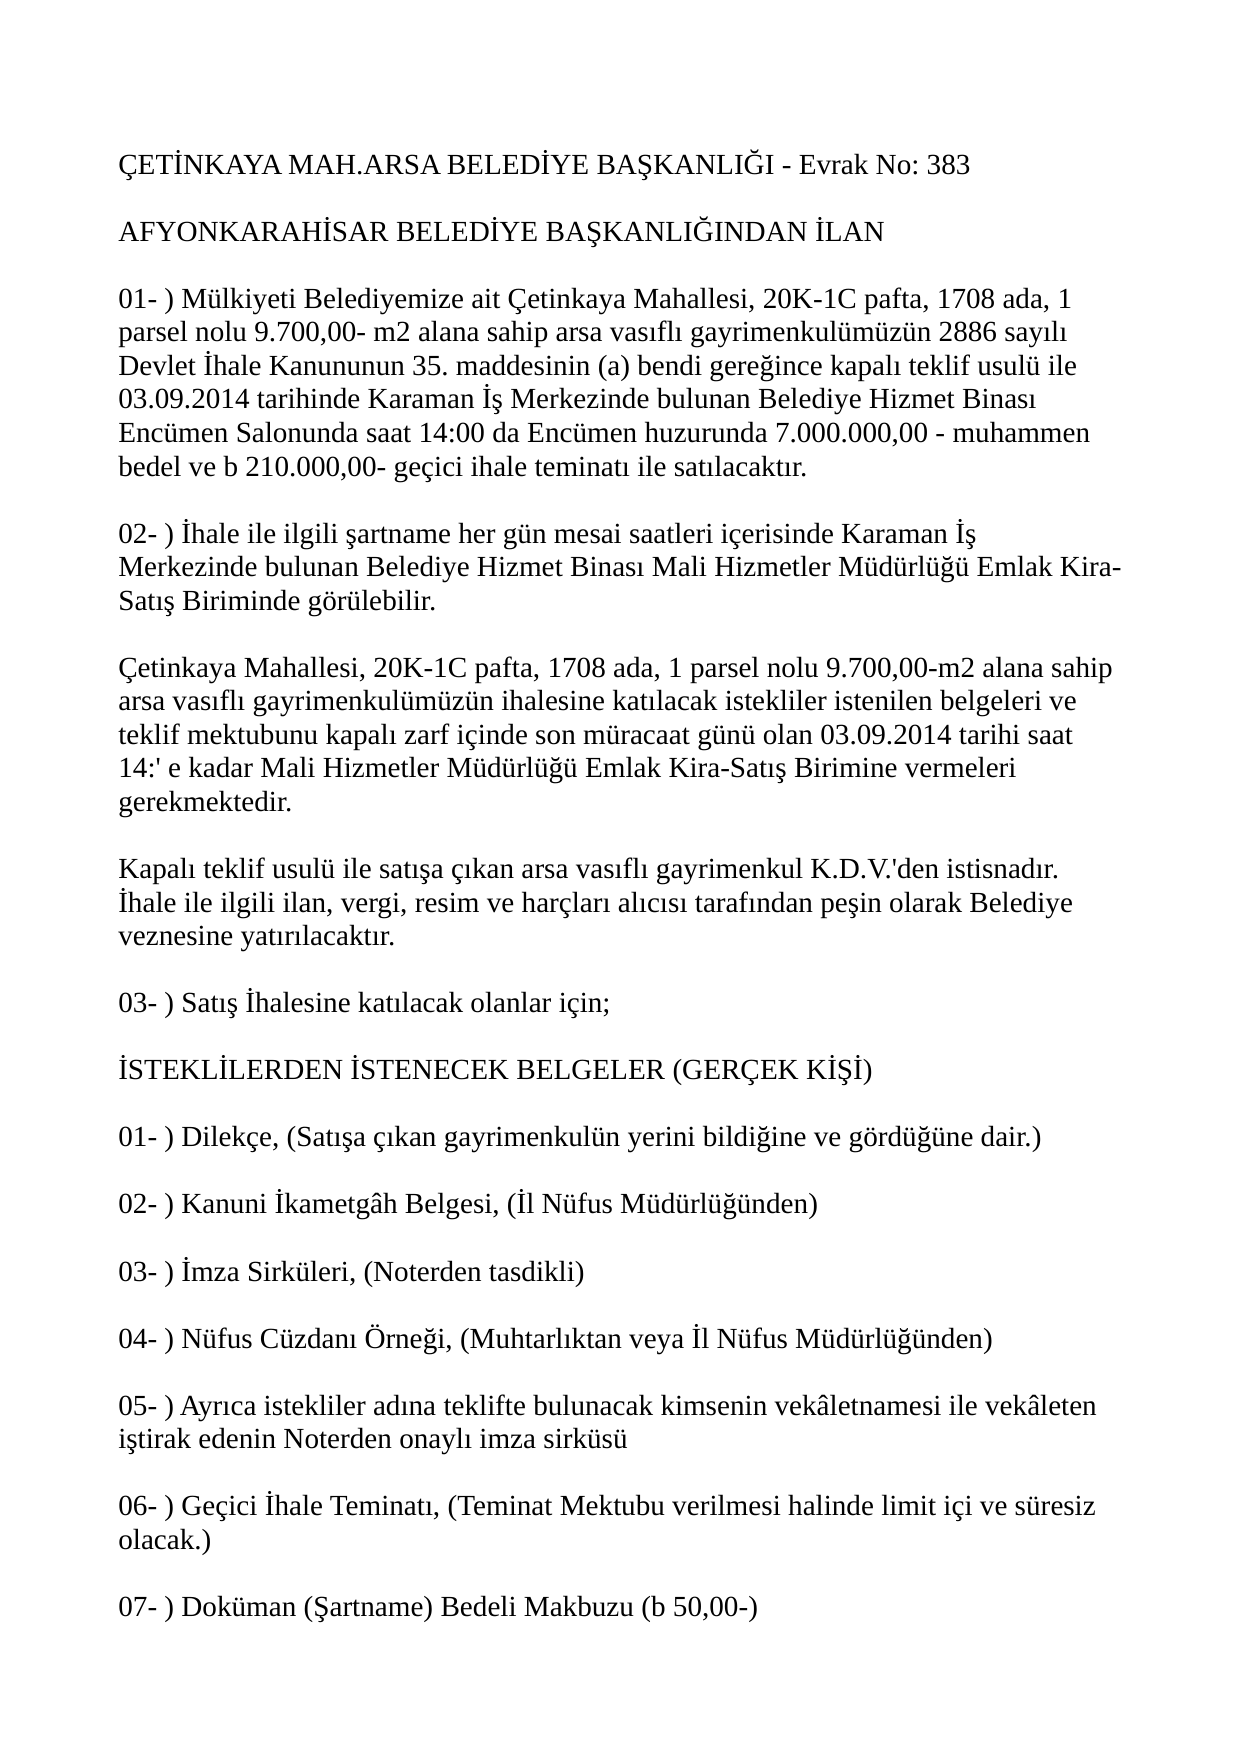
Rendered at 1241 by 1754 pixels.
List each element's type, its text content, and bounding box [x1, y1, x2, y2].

text ÇETİNKAYA MAH.ARSA BELEDİYE BAŞKANLIĞI - Evrak No: 383 [118, 147, 1122, 180]
text Çetinkaya Mahallesi, 20K-1C pafta, 1708 ada, 1 parsel nolu 9.700,00-m2 alana sahip arsa vasıflı gayrimenkulümüzün ihalesine katılacak istekliler istenilen belgeleri ve teklif mektubunu kapalı zarf içinde son müracaat günü olan 03.09.2014 tarihi saat 14:' e kadar Mali Hizmetler Müdürlüğü Emlak Kira-Satış Birimine vermeleri gerekmektedir. [118, 650, 1122, 818]
text 03- ) İmza Sirküleri, (Noterden tasdikli) [118, 1254, 1122, 1287]
text 02- ) Kanuni İkametgâh Belgesi, (İl Nüfus Müdürlüğünden) [118, 1187, 1122, 1220]
text İSTEKLİLERDEN İSTENECEK BELGELER (GERÇEK KİŞİ) [118, 1052, 1122, 1086]
text 01- ) Dilekçe, (Satışa çıkan gayrimenkulün yerini bildiğine ve gördüğüne dair.) [118, 1119, 1122, 1153]
text AFYONKARAHİSAR BELEDİYE BAŞKANLIĞINDAN İLAN [118, 214, 1122, 247]
text 07- ) Doküman (Şartname) Bedeli Makbuzu (b 50,00-) [118, 1589, 1122, 1623]
text 06- ) Geçici İhale Teminatı, (Teminat Mektubu verilmesi halinde limit içi ve süresiz olacak.) [118, 1488, 1122, 1556]
text Kapalı teklif usulü ile satışa çıkan arsa vasıflı gayrimenkul K.D.V.'den istisnadır. İhale ile ilgili ilan, vergi, resim ve harçları alıcısı tarafından peşin olarak Belediye veznesine yatırılacaktır. [118, 851, 1122, 952]
text 03- ) Satış İhalesine katılacak olanlar için; [118, 985, 1122, 1019]
text 05- ) Ayrıca istekliler adına teklifte bulunacak kimsenin vekâletnamesi ile vekâleten iştirak edenin Noterden onaylı imza sirküsü [118, 1388, 1122, 1455]
text 02- ) İhale ile ilgili şartname her gün mesai saatleri içerisinde Karaman İş Merkezinde bulunan Belediye Hizmet Binası Mali Hizmetler Müdürlüğü Emlak Kira-Satış Biriminde görülebilir. [118, 516, 1122, 616]
text 04- ) Nüfus Cüzdanı Örneği, (Muhtarlıktan veya İl Nüfus Müdürlüğünden) [118, 1321, 1122, 1354]
text 01- ) Mülkiyeti Belediyemize ait Çetinkaya Mahallesi, 20K-1C pafta, 1708 ada, 1 parsel nolu 9.700,00- m2 alana sahip arsa vasıflı gayrimenkulümüzün 2886 sayılı Devlet İhale Kanununun 35. maddesinin (a) bendi gereğince kapalı teklif usulü ile 03.09.2014 tarihinde Karaman İş Merkezinde bulunan Belediye Hizmet Binası Encümen Salonunda saat 14:00 da Encümen huzurunda 7.000.000,00 - muhammen bedel ve b 210.000,00- geçici ihale teminatı ile satılacaktır. [118, 281, 1122, 482]
